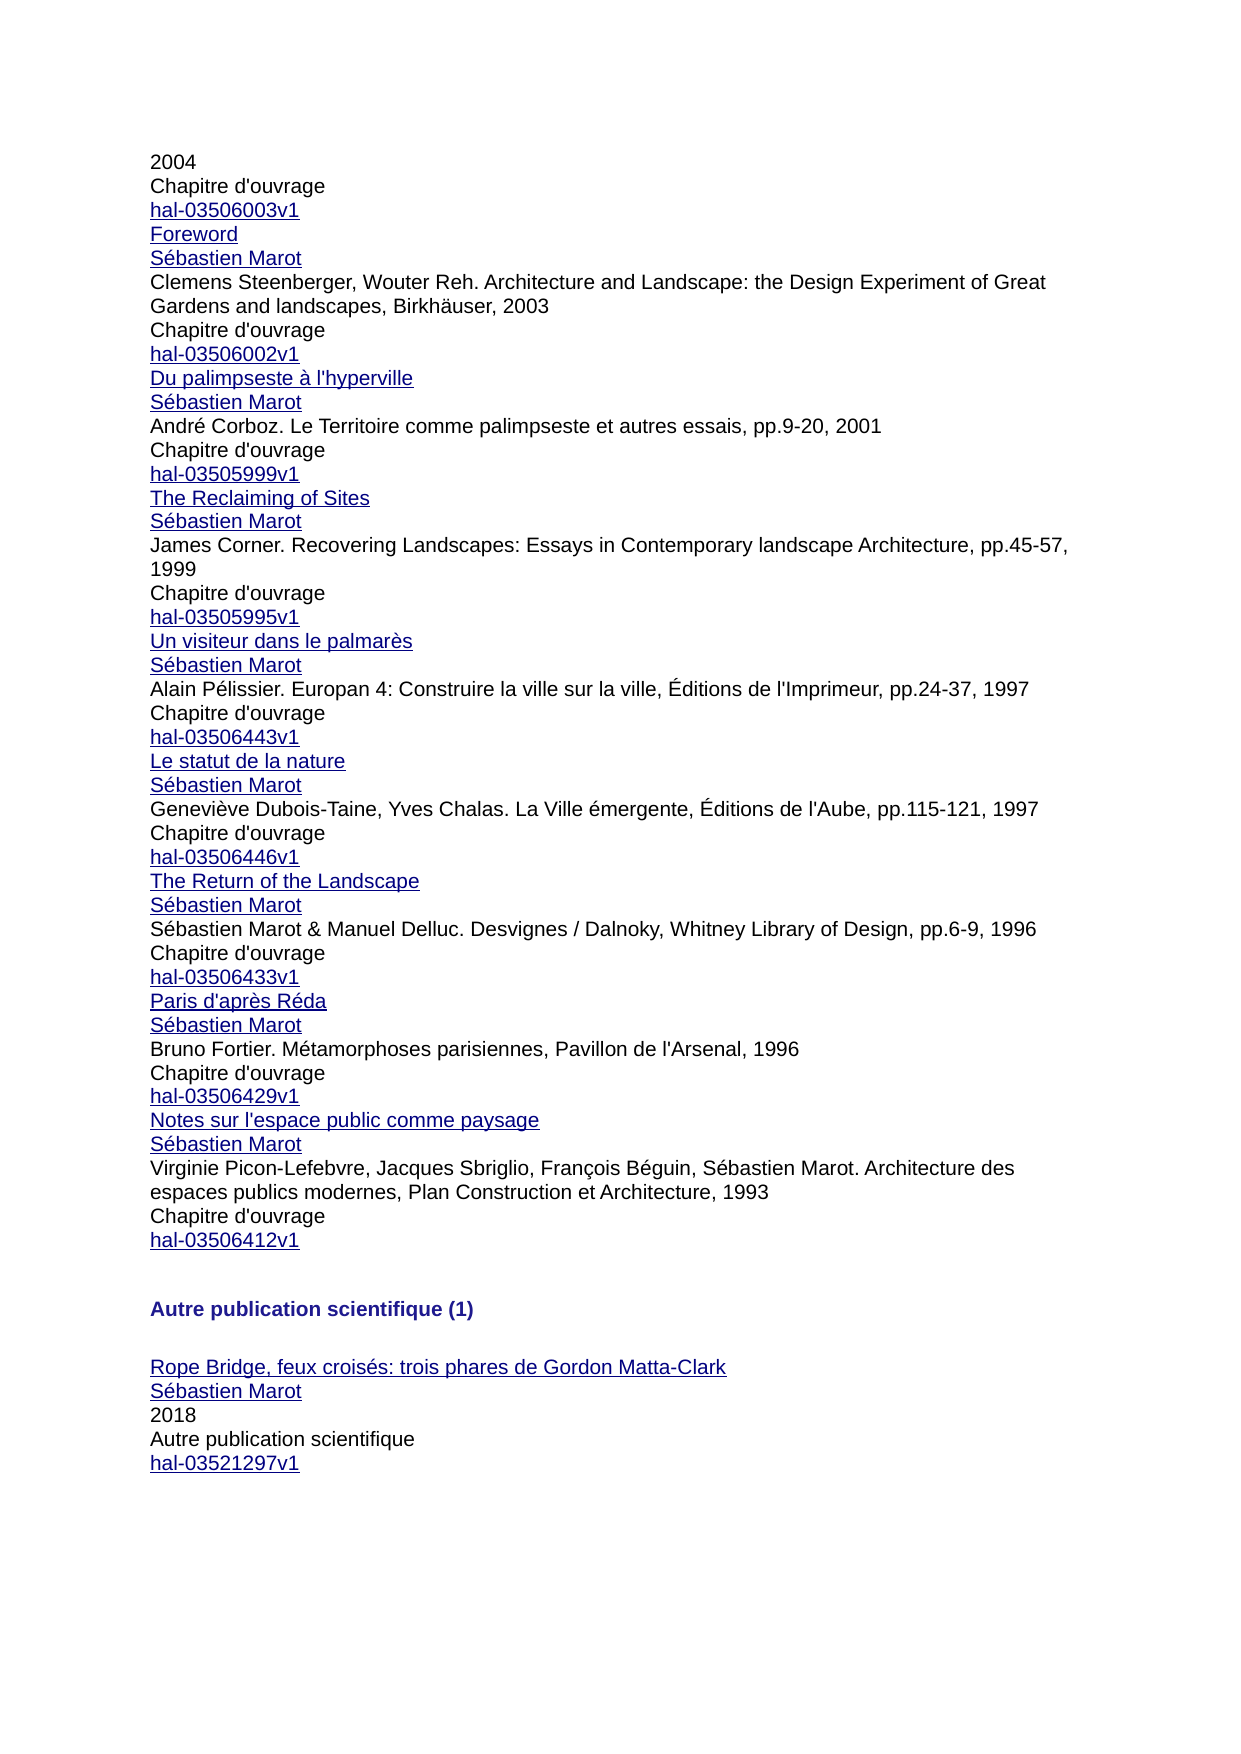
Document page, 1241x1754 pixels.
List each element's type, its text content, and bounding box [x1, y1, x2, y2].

table_cell Profession Visiteur Sébastien Marot John Brinckerhoff Jackson. De la nécessité des ruines et autres sujets, Éditions du Linteau, pp.5-20, 2004 Chapitre d'ouvrage hal-03506003v1 [150, 150, 1090, 222]
subtitle Autre publication scientifique (1) [150, 1297, 1090, 1321]
table_cell The Reclaiming of Sites Sébastien Marot James Corner. Recovering Landscapes: Essays in Contemporary landscape Architecture, pp.45-57, 1999 Chapitre d'ouvrage hal-03505995v1 [150, 485, 1090, 629]
table_cell Foreword Sébastien Marot Clemens Steenberger, Wouter Reh. Architecture and Landscape: the Design Experiment of Great Gardens and landscapes, Birkhäuser, 2003 Chapitre d'ouvrage hal-03506002v1 [150, 222, 1090, 366]
table_cell Le statut de la nature Sébastien Marot Geneviève Dubois-Taine, Yves Chalas. La Ville émergente, Éditions de l'Aube, pp.115-121, 1997 Chapitre d'ouvrage hal-03506446v1 [150, 749, 1090, 869]
table_cell Du palimpseste à l'hyperville Sébastien Marot André Corboz. Le Territoire comme palimpseste et autres essais, pp.9-20, 2001 Chapitre d'ouvrage hal-03505999v1 [150, 366, 1090, 485]
table_header Rope Bridge, feux croisés: trois phares de Gordon Matta-Clark Sébastien Marot 2018 Autre publication scientifique hal-03521297v1 [150, 1355, 1090, 1475]
table_cell Notes sur l'espace public comme paysage Sébastien Marot Virginie Picon-Lefebvre, Jacques Sbriglio, François Béguin, Sébastien Marot. Architecture des espaces publics modernes, Plan Construction et Architecture, 1993 Chapitre d'ouvrage hal-03506412v1 [150, 1108, 1090, 1252]
table_cell Paris d'après Réda Sébastien Marot Bruno Fortier. Métamorphoses parisiennes, Pavillon de l'Arsenal, 1996 Chapitre d'ouvrage hal-03506429v1 [150, 989, 1090, 1108]
table_cell The Return of the Landscape Sébastien Marot Sébastien Marot & Manuel Delluc. Desvignes / Dalnoky, Whitney Library of Design, pp.6-9, 1996 Chapitre d'ouvrage hal-03506433v1 [150, 869, 1090, 988]
table_cell Un visiteur dans le palmarès Sébastien Marot Alain Pélissier. Europan 4: Construire la ville sur la ville, Éditions de l'Imprimeur, pp.24-37, 1997 Chapitre d'ouvrage hal-03506443v1 [150, 629, 1090, 749]
